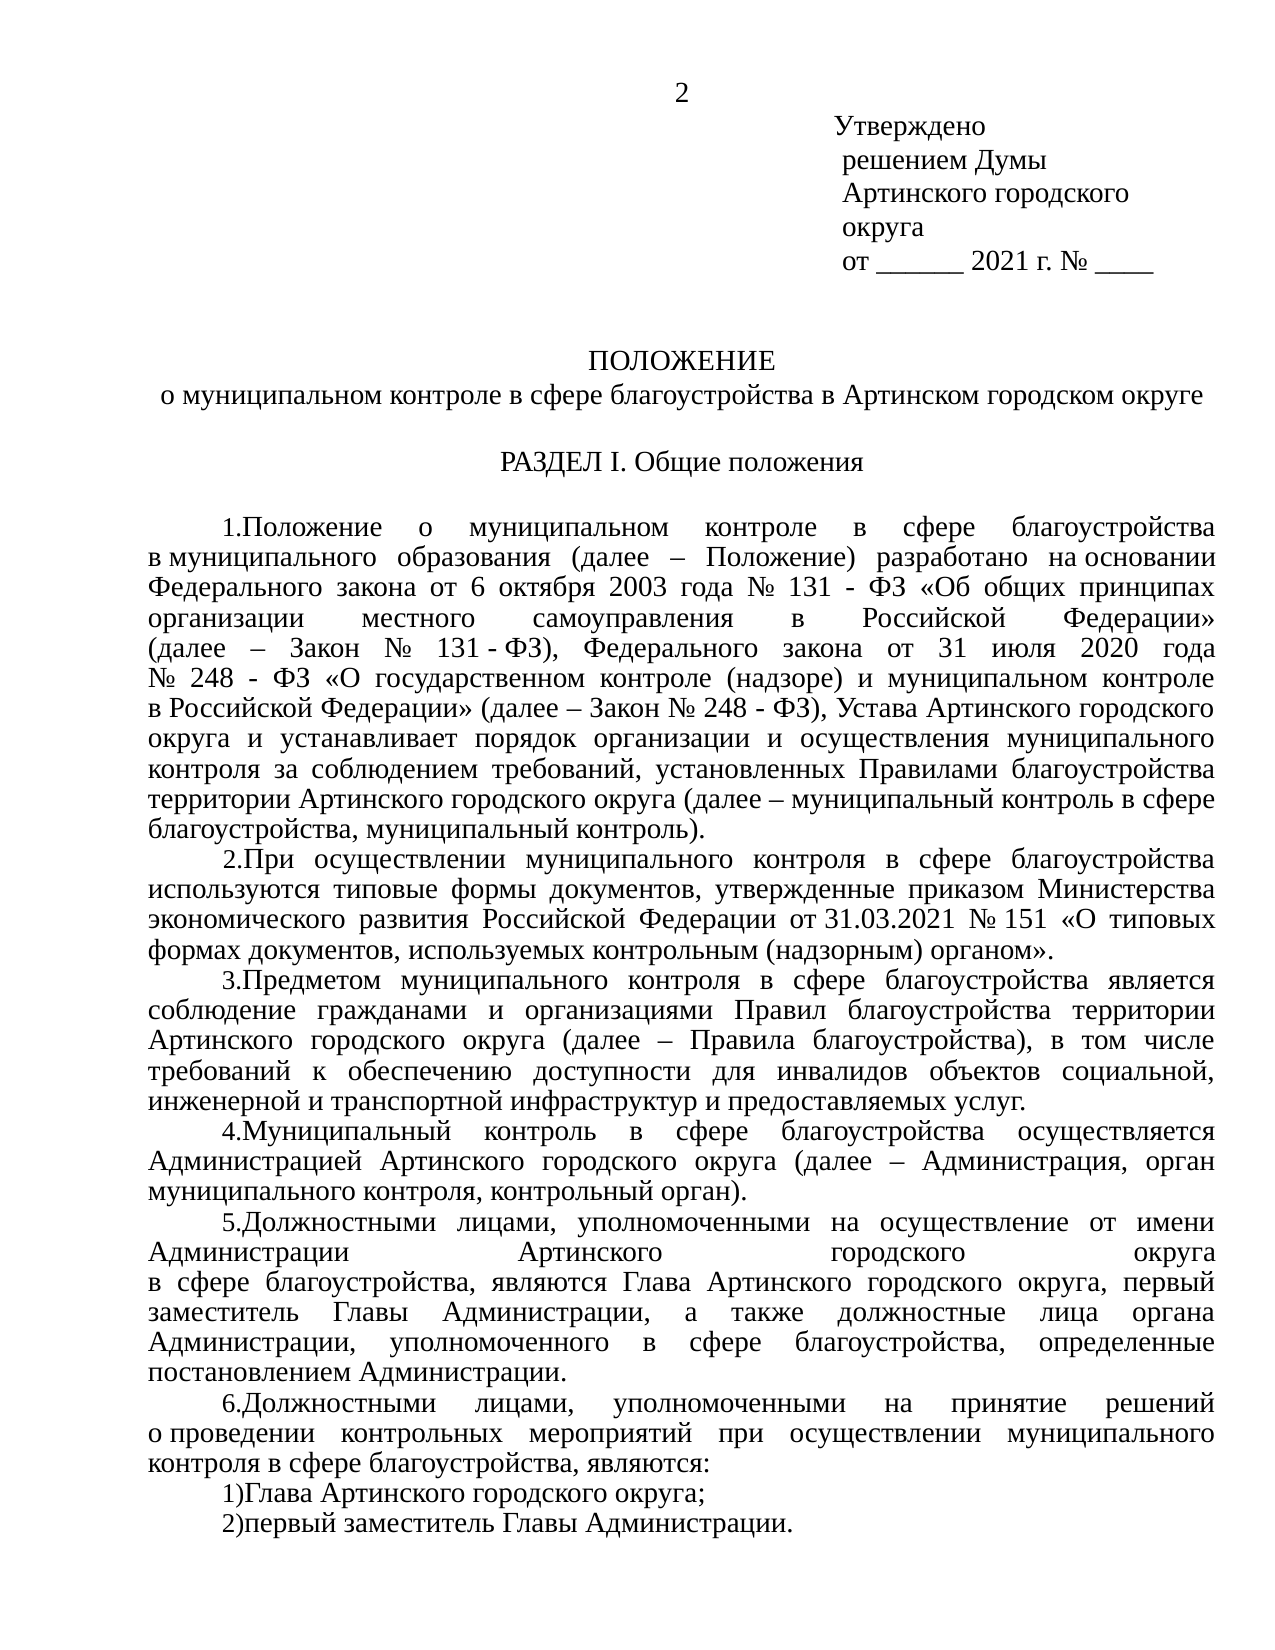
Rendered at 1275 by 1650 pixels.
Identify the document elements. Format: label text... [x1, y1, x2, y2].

text РАЗДЕЛ I. Общие положения [148, 444, 1216, 477]
list Глава Артинского городского округа; [148, 1478, 1216, 1509]
list Положение о муниципальном контроле в сфере благоустройства в муниципального образования (далее – Положение) разработано на основании Федерального закона от 6 октября 2003 года № 131 - ФЗ «Об общих принципах организации местного самоуправления в Российской Федерации» (далее – Закон № 131 - ФЗ), Федерального закона от 31 июля 2020 года № 248 - ФЗ «О государственном контроле (надзоре) и муниципальном контроле в Российской Федерации» (далее – Закон № 248 - ФЗ), Устава Артинского городского округа и устанавливает порядок организации и осуществления муниципального контроля за соблюдением требований, установленных Правилами благоустройства территории Артинского городского округа (далее – муниципальный контроль в сфере благоустройства, муниципальный контроль). [148, 512, 1216, 845]
text Артинского городского округа от ______ 2021 г. № ____ [842, 176, 1216, 276]
list Муниципальный контроль в сфере благоустройства осуществляется Администрацией Артинского городского округа (далее – Администрация, орган муниципального контроля, контрольный орган). [148, 1116, 1216, 1207]
list Должностными лицами, уполномоченными на осуществление от имени Администрации Артинского городского округа в сфере благоустройства, являются Глава Артинского городского округа, первый заместитель Главы Администрации, а также должностные лица органа Администрации, уполномоченного в сфере благоустройства, определенные постановлением Администрации. [148, 1207, 1216, 1388]
list Предметом муниципального контроля в сфере благоустройства является соблюдение гражданами и организациями Правил благоустройства территории Артинского городского округа (далее – Правила благоустройства), в том числе требований к обеспечению доступности для инвалидов объектов социальной, инженерной и транспортной инфраструктур и предоставляемых услуг. [148, 965, 1216, 1116]
list первый заместитель Главы Администрации. [148, 1509, 1216, 1539]
text решением Думы [842, 142, 1216, 176]
list Должностными лицами, уполномоченными на принятие решений о проведении контрольных мероприятий при осуществлении муниципального контроля в сфере благоустройства, являются: [148, 1388, 1216, 1478]
text Утверждено [148, 108, 1216, 142]
text ПОЛОЖЕНИЕ [148, 343, 1216, 377]
list При осуществлении муниципального контроля в сфере благоустройства используются типовые формы документов, утвержденные приказом Министерства экономического развития Российской Федерации от 31.03.2021 № 151 «О типовых формах документов, используемых контрольным (надзорным) органом». [148, 845, 1216, 965]
text о муниципальном контроле в сфере благоустройства в Артинском городском округе [148, 377, 1216, 410]
